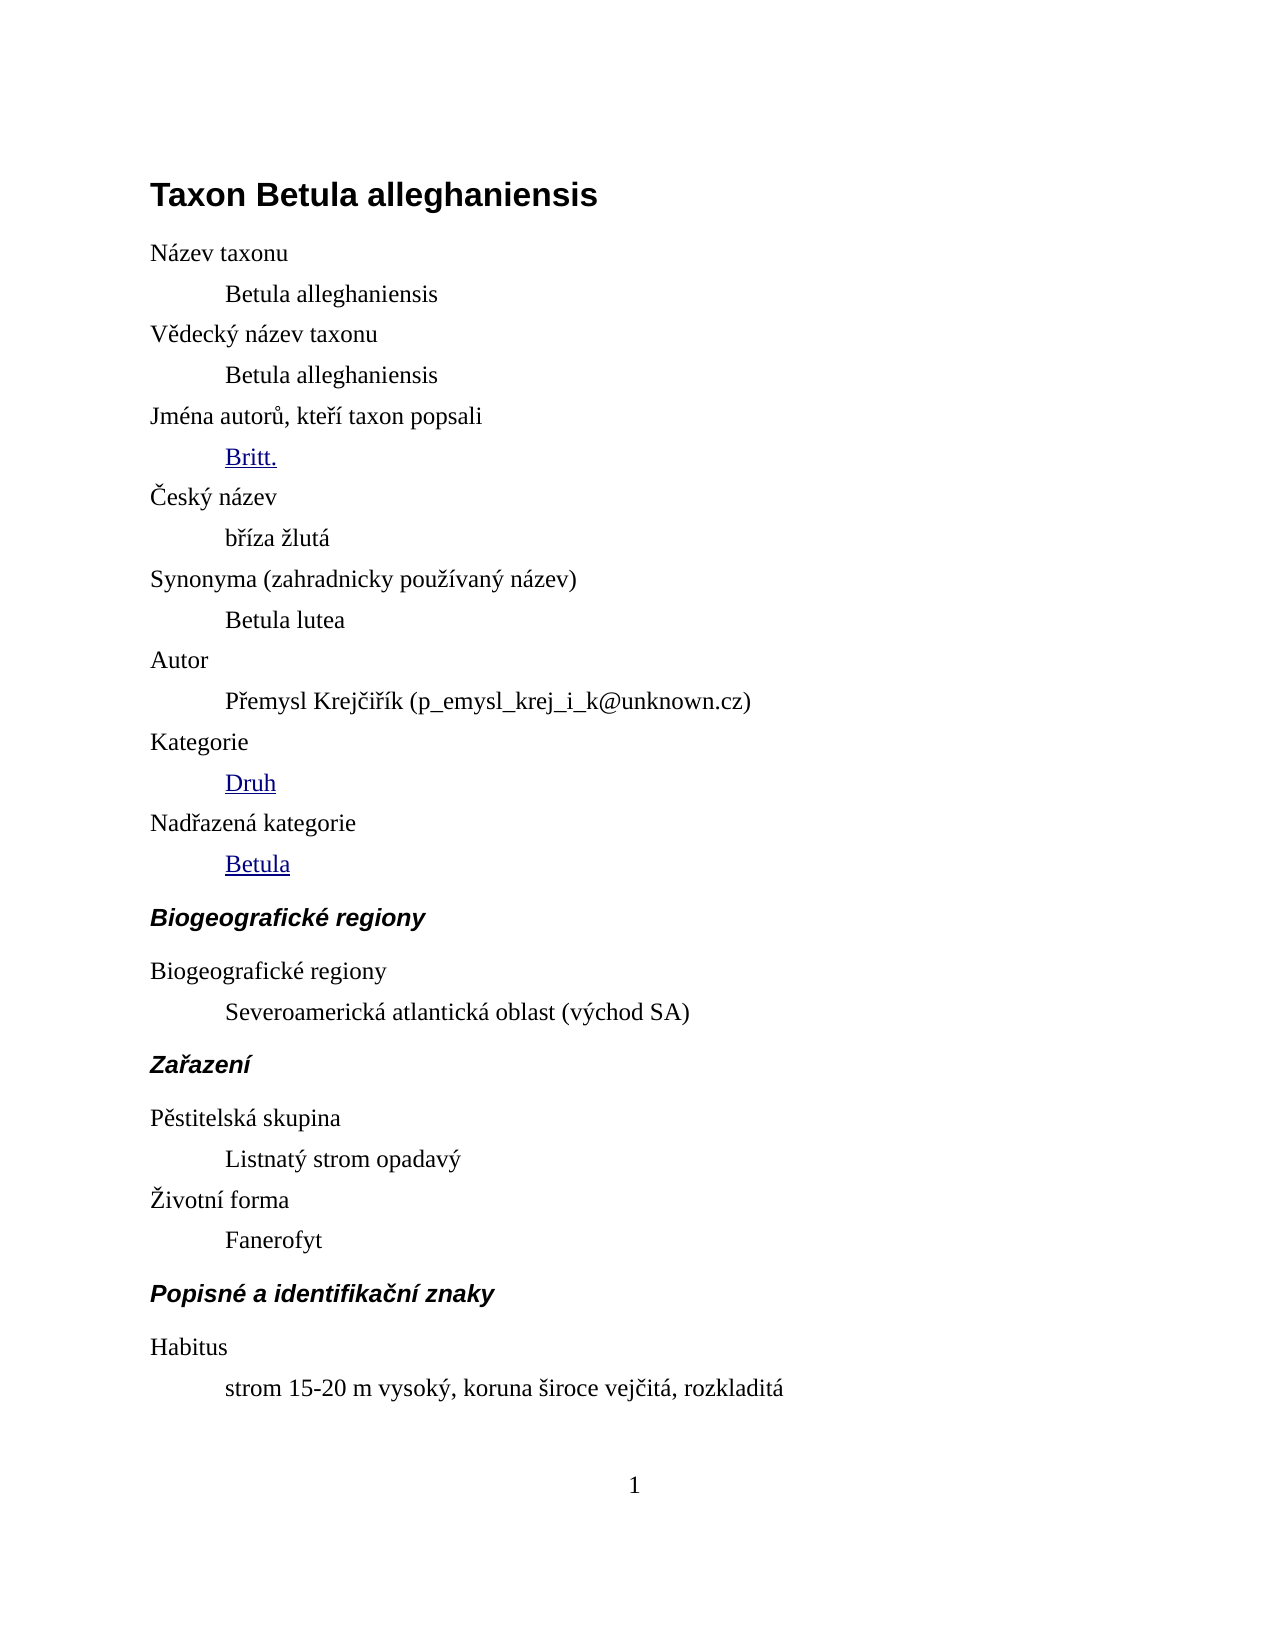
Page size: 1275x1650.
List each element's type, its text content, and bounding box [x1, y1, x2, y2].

text Název taxonu [150, 238, 1125, 267]
text Pěstitelská skupina [150, 1103, 1125, 1132]
text Synonyma (zahradnicky používaný název) [150, 564, 1125, 593]
text Vědecký název taxonu [150, 319, 1125, 348]
text Český název [150, 482, 1125, 511]
subtitle Taxon Betula alleghaniensis [150, 175, 1125, 214]
text Jména autorů, kteří taxon popsali [150, 401, 1125, 430]
text bříza žlutá [225, 523, 1125, 552]
text Severoamerická atlantická oblast (východ SA) [225, 997, 1125, 1025]
text Přemysl Krejčiřík (p_emysl_krej_i_k@unknown.cz) [225, 686, 1125, 715]
text Listnatý strom opadavý [225, 1144, 1125, 1173]
text Biogeografické regiony [150, 956, 1125, 984]
text Betula alleghaniensis [225, 279, 1125, 308]
text Nadřazená kategorie [150, 808, 1125, 837]
text Životní forma [150, 1185, 1125, 1213]
text strom 15-20 m vysoký, koruna široce vejčitá, rozkladitá [225, 1373, 1125, 1402]
text Habitus [150, 1332, 1125, 1361]
subtitle Biogeografické regiony [150, 903, 1125, 931]
text Britt. [225, 442, 1125, 471]
text Betula [225, 849, 1125, 878]
text Betula alleghaniensis [225, 360, 1125, 389]
subtitle Popisné a identifikační znaky [150, 1279, 1125, 1308]
text Betula lutea [225, 605, 1125, 633]
text Fanerofyt [225, 1226, 1125, 1254]
text Kategorie [150, 727, 1125, 756]
subtitle Zařazení [150, 1050, 1125, 1079]
text Druh [225, 768, 1125, 796]
text Autor [150, 645, 1125, 674]
